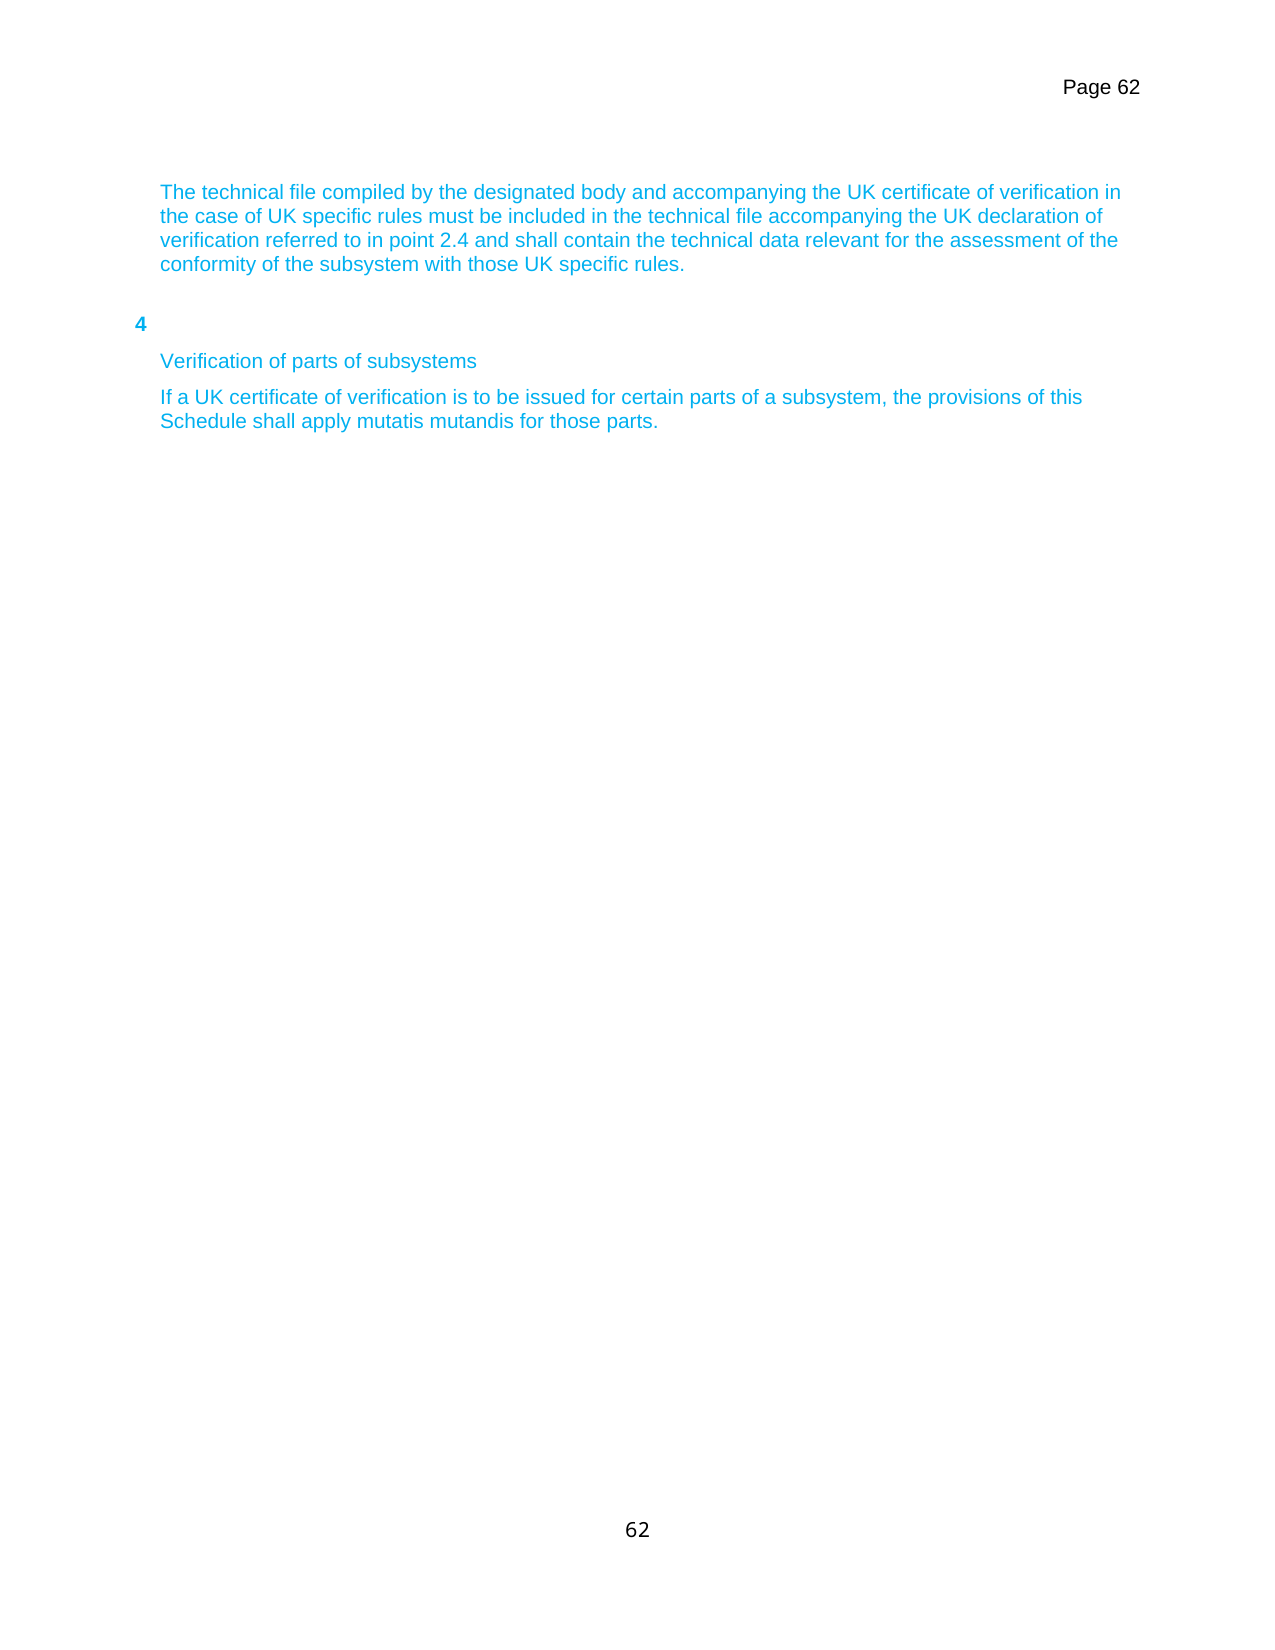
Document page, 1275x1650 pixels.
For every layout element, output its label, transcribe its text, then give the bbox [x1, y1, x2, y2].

text 4 [135, 312, 1140, 336]
text Verification of parts of subsystems [160, 349, 1140, 373]
text If a UK certificate of verification is to be issued for certain parts of a subsystem, the provisions of this Schedule shall apply mutatis mutandis for those parts. [160, 385, 1140, 433]
text The technical file compiled by the designated body and accompanying the UK certificate of verification in the case of UK specific rules must be included in the technical file accompanying the UK declaration of verification referred to in point 2.4 and shall contain the technical data relevant for the assessment of the conformity of the subsystem with those UK specific rules. [160, 180, 1140, 276]
